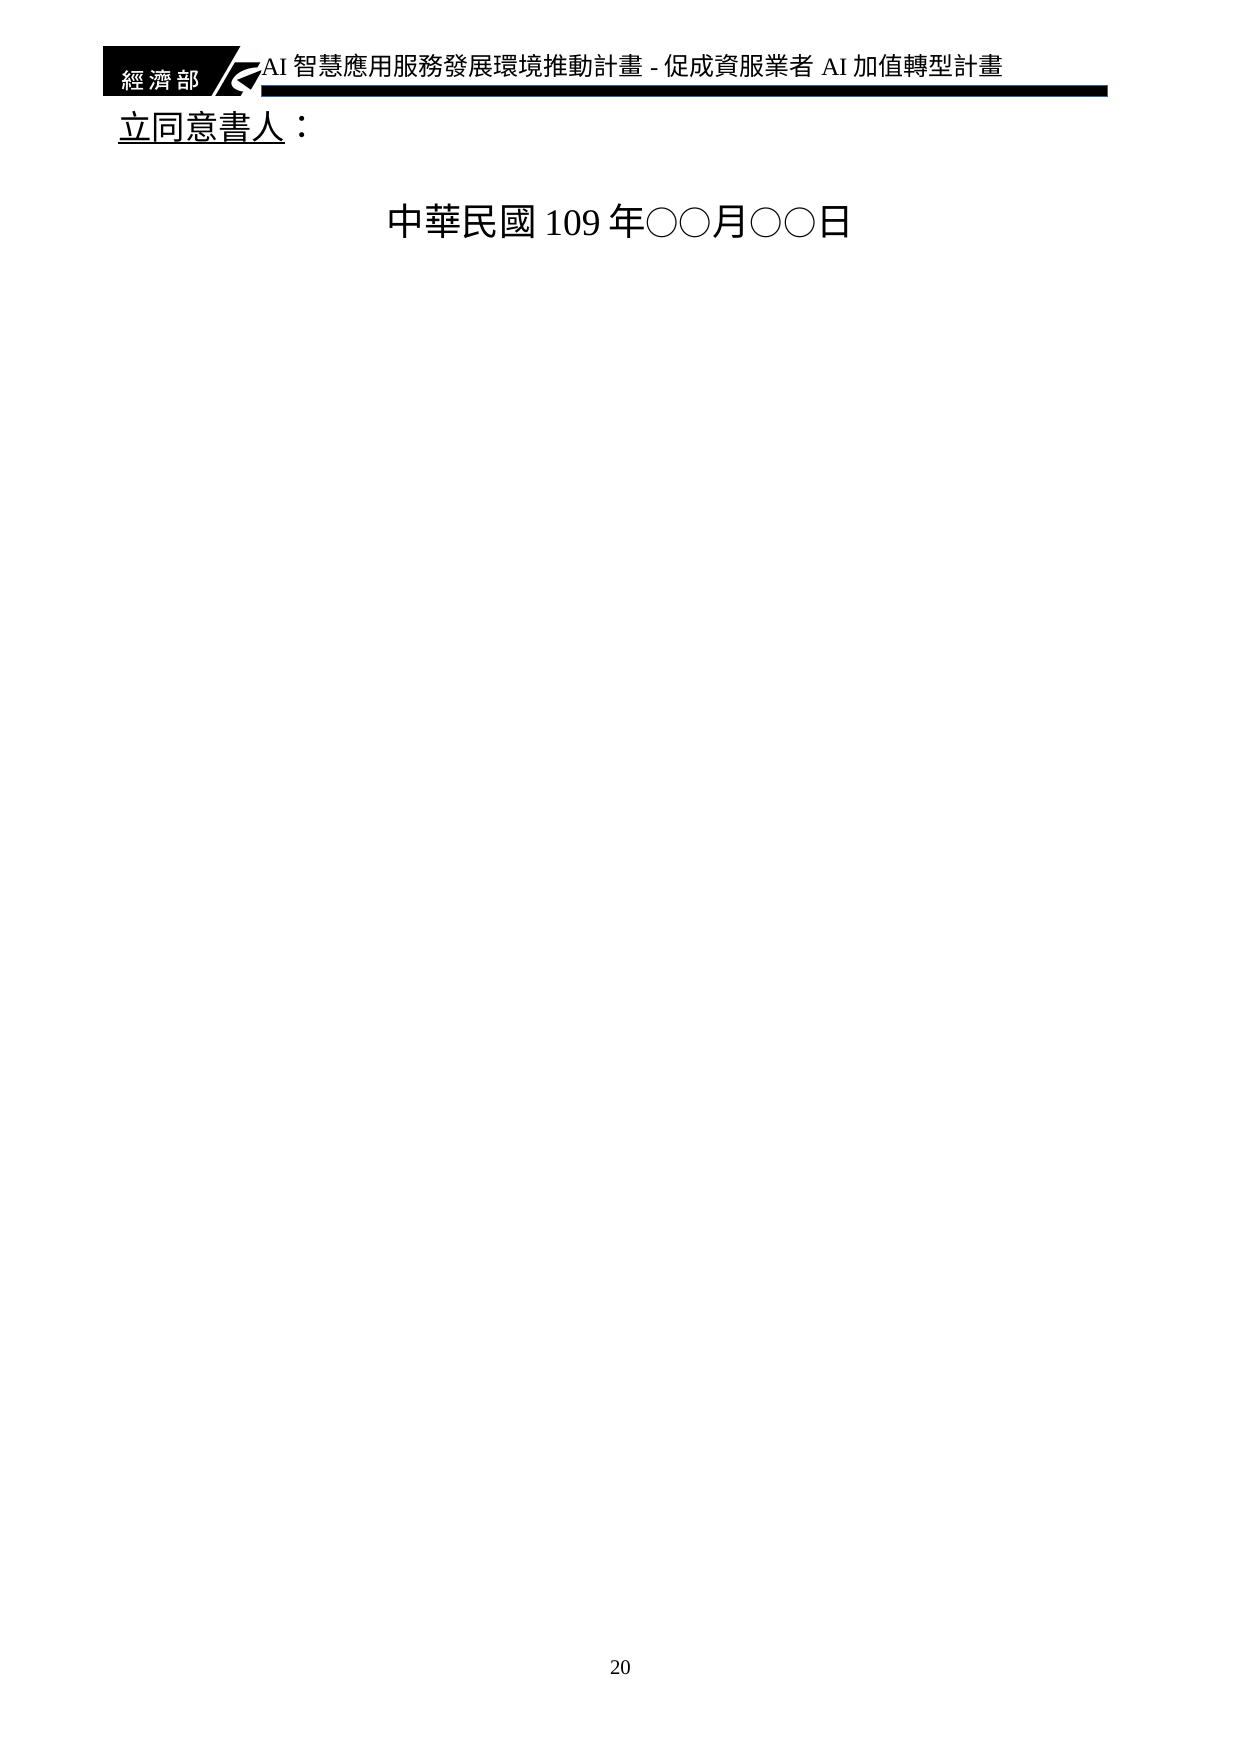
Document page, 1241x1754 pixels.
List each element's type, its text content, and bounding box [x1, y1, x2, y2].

picture [103, 46, 262, 96]
text 立同意書人： [118, 100, 1122, 149]
text 中華民國109年○○月○○日 [118, 192, 1122, 246]
